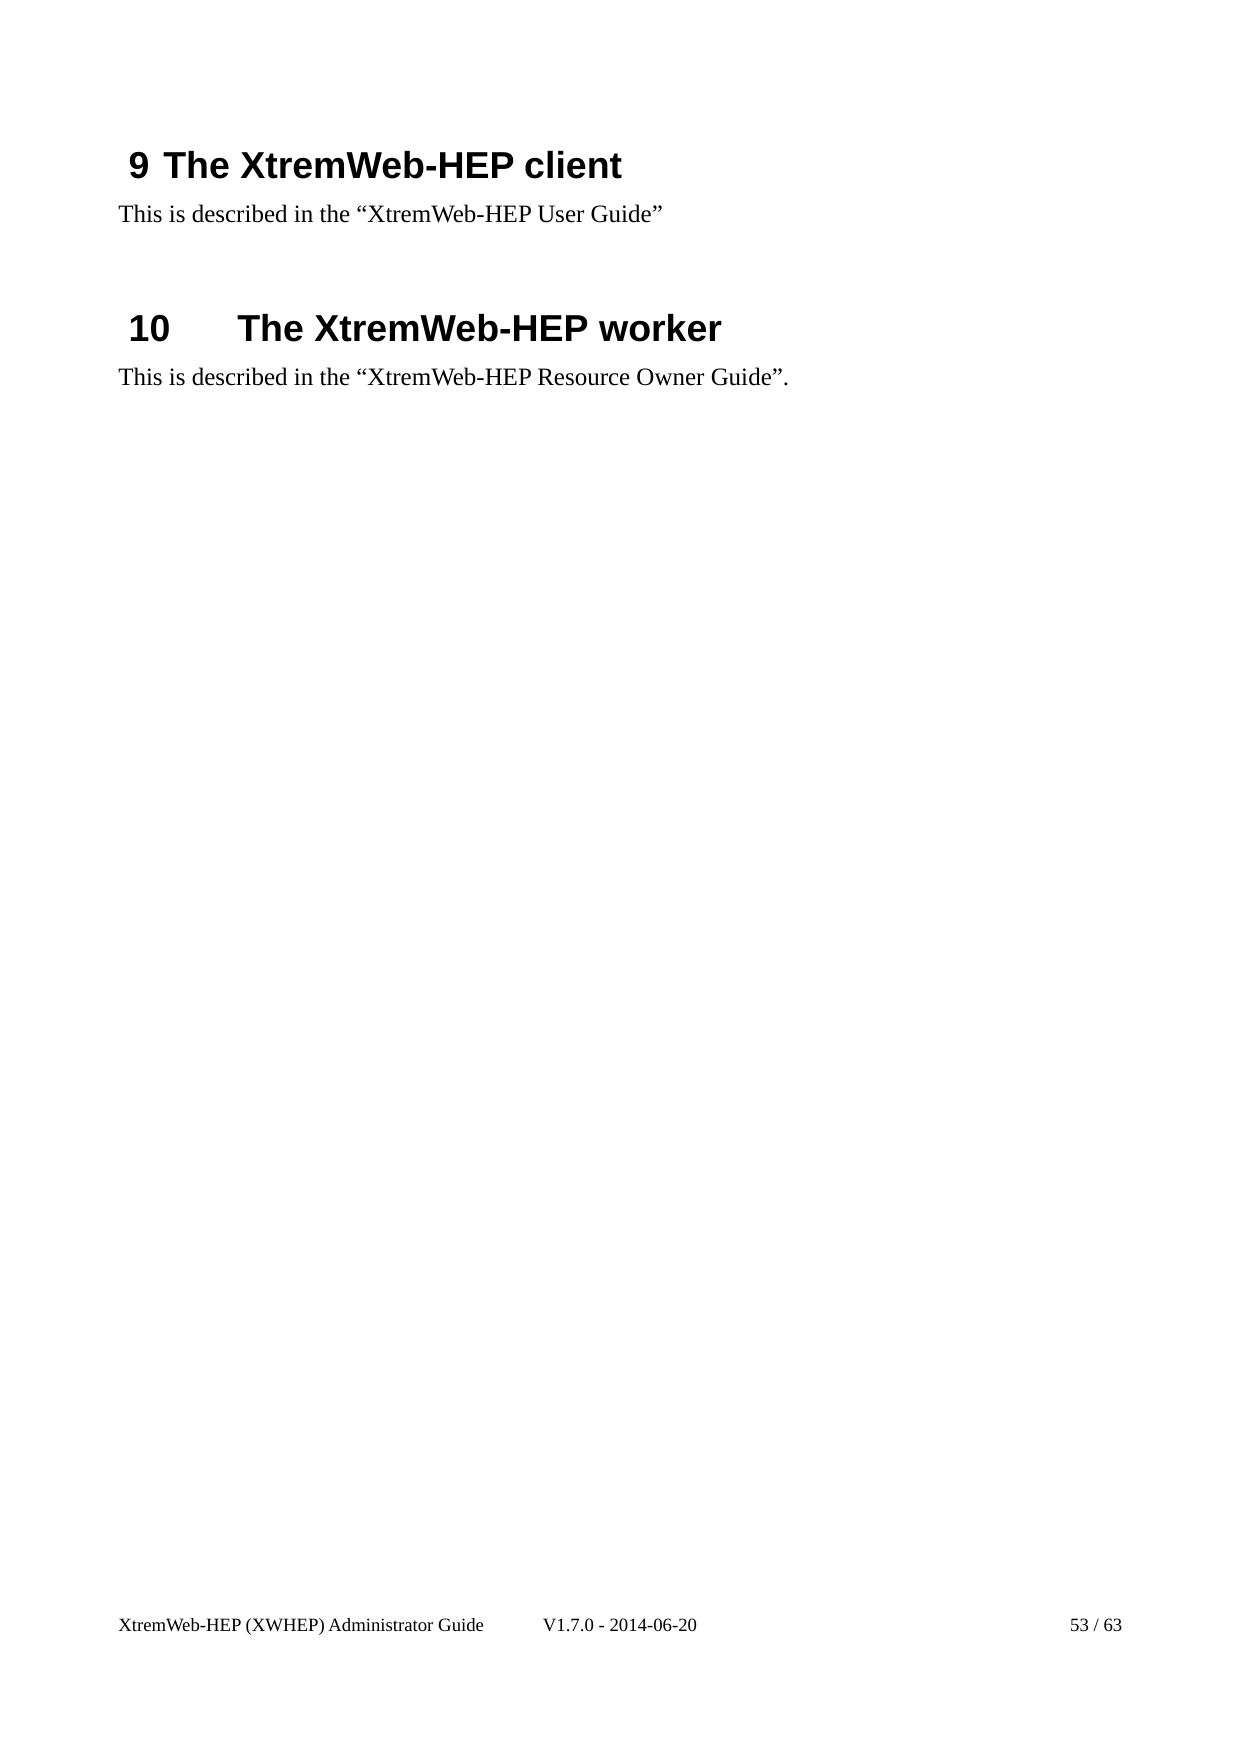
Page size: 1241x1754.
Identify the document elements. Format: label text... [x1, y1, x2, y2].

subtitle The XtremWeb-HEP worker [118, 306, 1122, 349]
subtitle The XtremWeb-HEP client [118, 143, 1122, 186]
text This is described in the “XtremWeb-HEP User Guide” [118, 199, 1122, 227]
text This is described in the “XtremWeb-HEP Resource Owner Guide”. [118, 362, 1122, 391]
